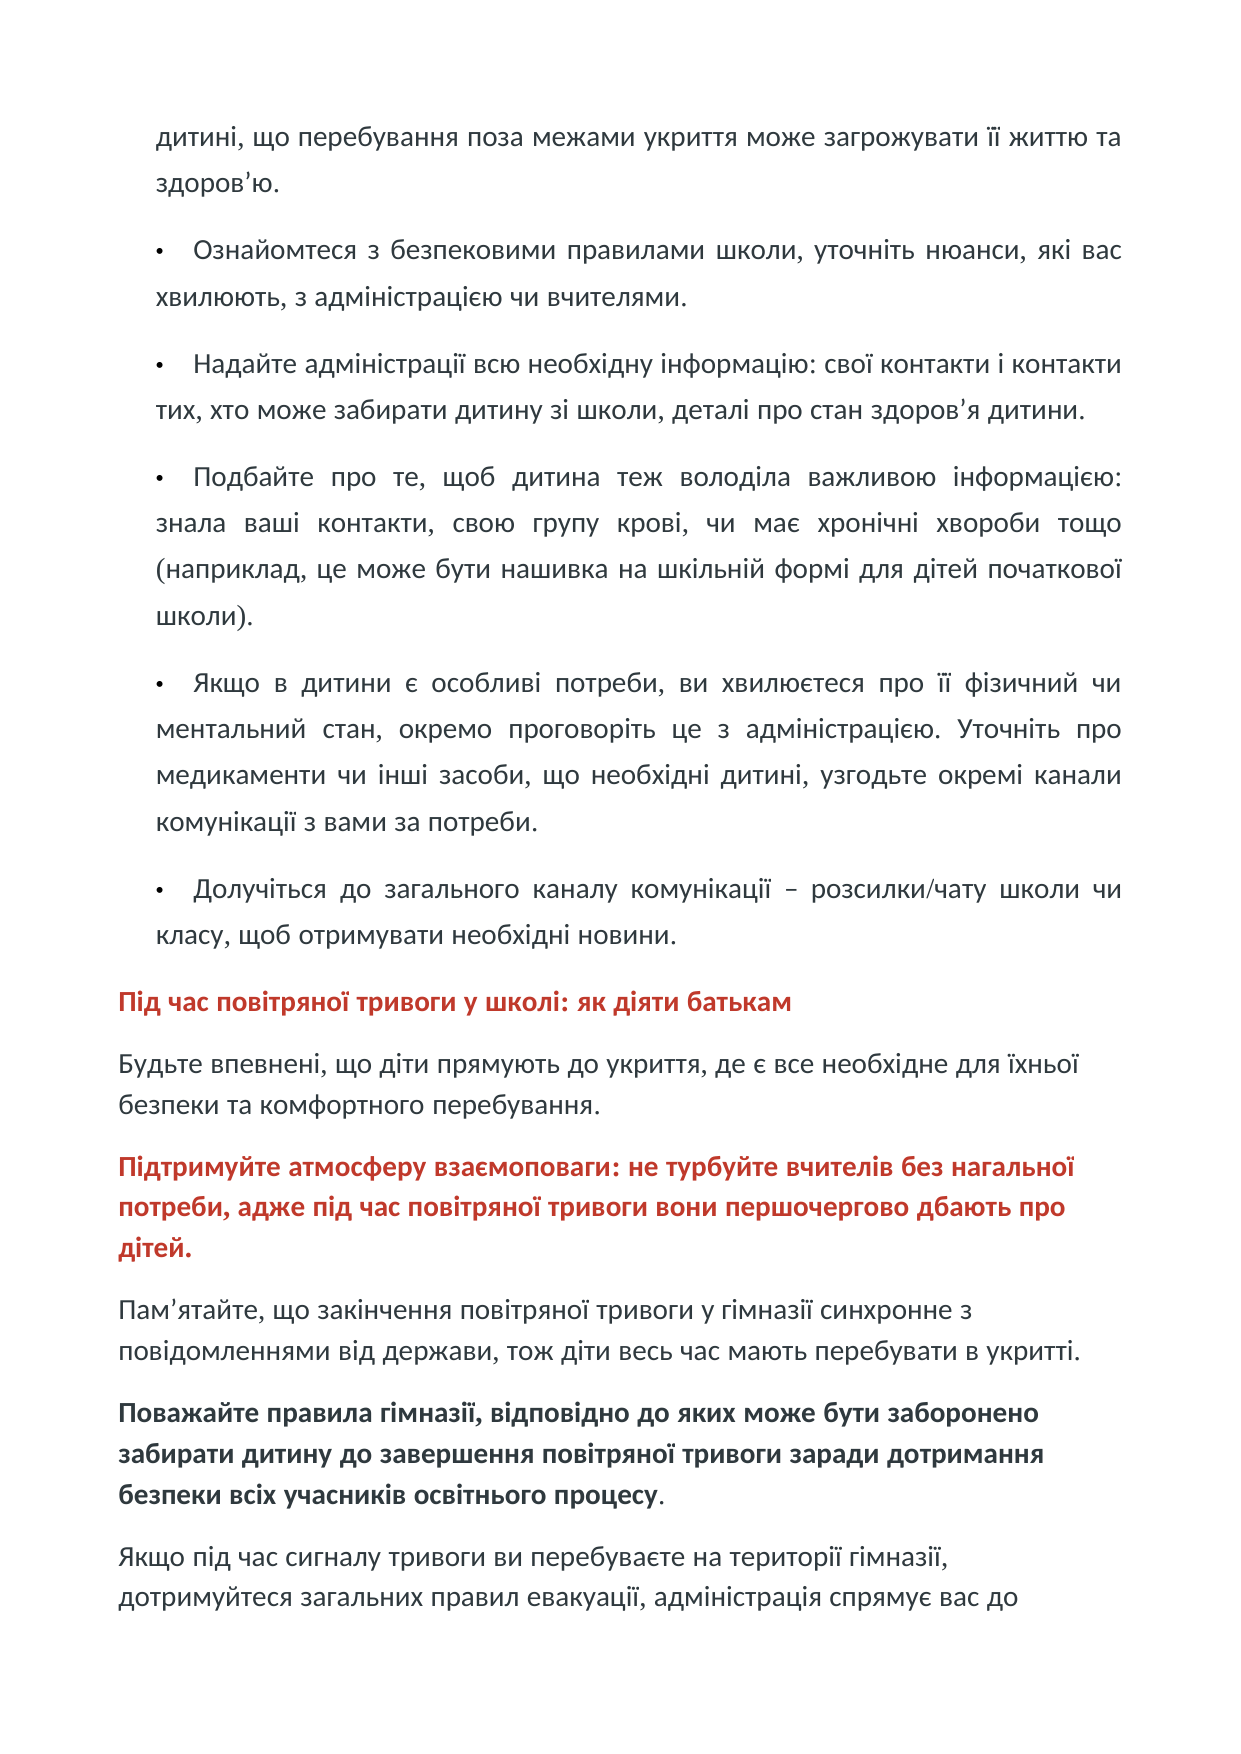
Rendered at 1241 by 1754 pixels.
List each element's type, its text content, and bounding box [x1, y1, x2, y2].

list Долучіться до загального каналу комунікації – розсилки/чату школи чи класу, щоб отримувати необхідні новини. [118, 870, 1122, 952]
list Надайте адміністрації всю необхідну інформацію: свої контакти і контакти тих, хто може забирати дитину зі школи, деталі про стан здоров’я дитини. [118, 345, 1122, 427]
text Якщо під час сигналу тривоги ви перебуваєте на території гімназії, дотримуйтеся загальних правил евакуації, адміністрація спрямує вас до [118, 1538, 1122, 1614]
text Під час повітряної тривоги у школі: як діяти батькам [118, 983, 1122, 1019]
list Ознайомтеся з безпековими правилами школи, уточніть нюанси, які вас хвилюють, з адміністрацією чи вчителями. [118, 231, 1122, 313]
text Підтримуйте атмосферу взаємоповаги: не турбуйте вчителів без нагальної потреби, адже під час повітряної тривоги вони першочергово дбають про дітей. [118, 1148, 1122, 1265]
list Якщо в дитини є особливі потреби, ви хвилюєтеся про її фізичний чи ментальний стан, окремо проговоріть це з адміністрацією. Уточніть про медикаменти чи інші засоби, що необхідні дитині, узгодьте окремі канали комунікації з вами за потреби. [118, 664, 1122, 838]
list Подбайте про те, щоб дитина теж володіла важливою інформацією: знала ваші контакти, свою групу крові, чи має хронічні хвороби тощо (наприклад, це може бути нашивка на шкільній формі для дітей початкової школи). [118, 458, 1122, 632]
text Пам’ятайте, що закінчення повітряної тривоги у гімназії синхронне з повідомленнями від держави, тож діти весь час мають перебувати в укритті. [118, 1291, 1122, 1368]
text Поважайте правила гімназії, відповідно до яких може бути заборонено забирати дитину до завершення повітряної тривоги заради дотримання безпеки всіх учасників освітнього процесу. [118, 1394, 1122, 1511]
text Будьте впевнені, що діти прямують до укриття, де є все необхідне для їхньої безпеки та комфортного перебування. [118, 1045, 1122, 1121]
list дитині, що перебування поза межами укриття може загрожувати її життю та здоров’ю. [118, 118, 1122, 200]
